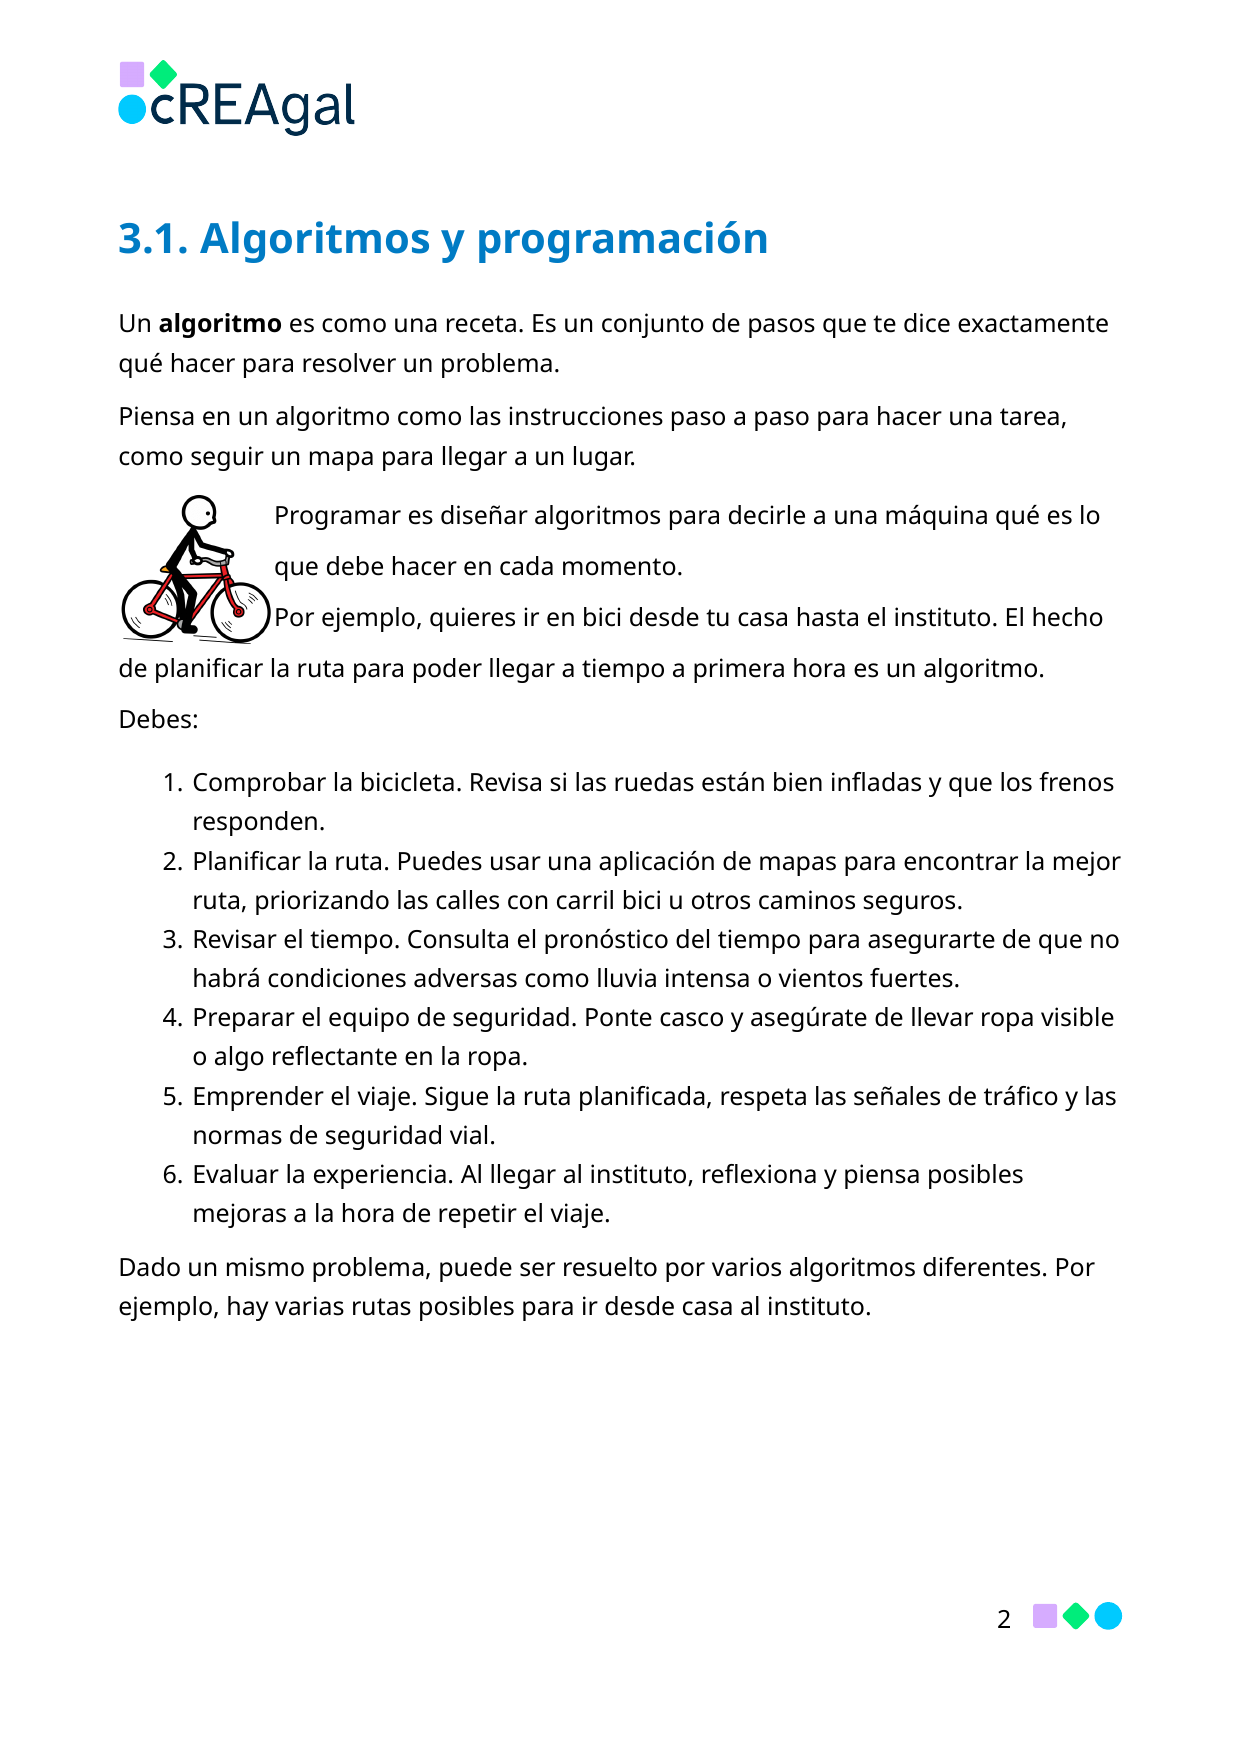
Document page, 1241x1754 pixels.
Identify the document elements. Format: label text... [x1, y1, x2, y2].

list Comprobar la bicicleta. Revisa si las ruedas están bien infladas y que los frenos responden. [162, 765, 1122, 838]
list Evaluar la experiencia. Al llegar al instituto, reflexiona y piensa posibles mejoras a la hora de repetir el viaje. [162, 1156, 1122, 1230]
text Programar es diseñar algoritmos para decirle a una máquina qué es lo que debe hacer en cada momento. [274, 498, 1122, 583]
text Piensa en un algoritmo como las instrucciones paso a paso para hacer una tarea, como seguir un mapa para llegar a un lugar. [118, 399, 1122, 472]
list Revisar el tiempo. Consulta el pronóstico del tiempo para asegurarte de que no habrá condiciones adversas como lluvia intensa o vientos fuertes. [162, 921, 1122, 995]
list Planificar la ruta. Puedes usar una aplicación de mapas para encontrar la mejor ruta, priorizando las calles con carril bici u otros caminos seguros. [162, 843, 1122, 916]
picture [118, 60, 355, 136]
text Por ejemplo, quieres ir en bici desde tu casa hasta el instituto. El hecho de planificar la ruta para poder llegar a tiempo a primera hora es un algoritmo. Debes: [118, 600, 1122, 736]
text Dado un mismo problema, puede ser resuelto por varios algoritmos diferentes. Por ejemplo, hay varias rutas posibles para ir desde casa al instituto. [118, 1249, 1122, 1323]
subtitle 3.1. Algoritmos y programación [118, 208, 1122, 265]
list Emprender el viaje. Sigue la ruta planificada, respeta las señales de tráfico y las normas de seguridad vial. [162, 1078, 1122, 1151]
list Preparar el equipo de seguridad. Ponte casco y asegúrate de llevar ropa visible o algo reflectante en la ropa. [162, 1000, 1122, 1073]
text Un algoritmo es como una receta. Es un conjunto de pasos que te dice exactamente qué hacer para resolver un problema. [118, 306, 1122, 379]
picture [118, 492, 274, 648]
